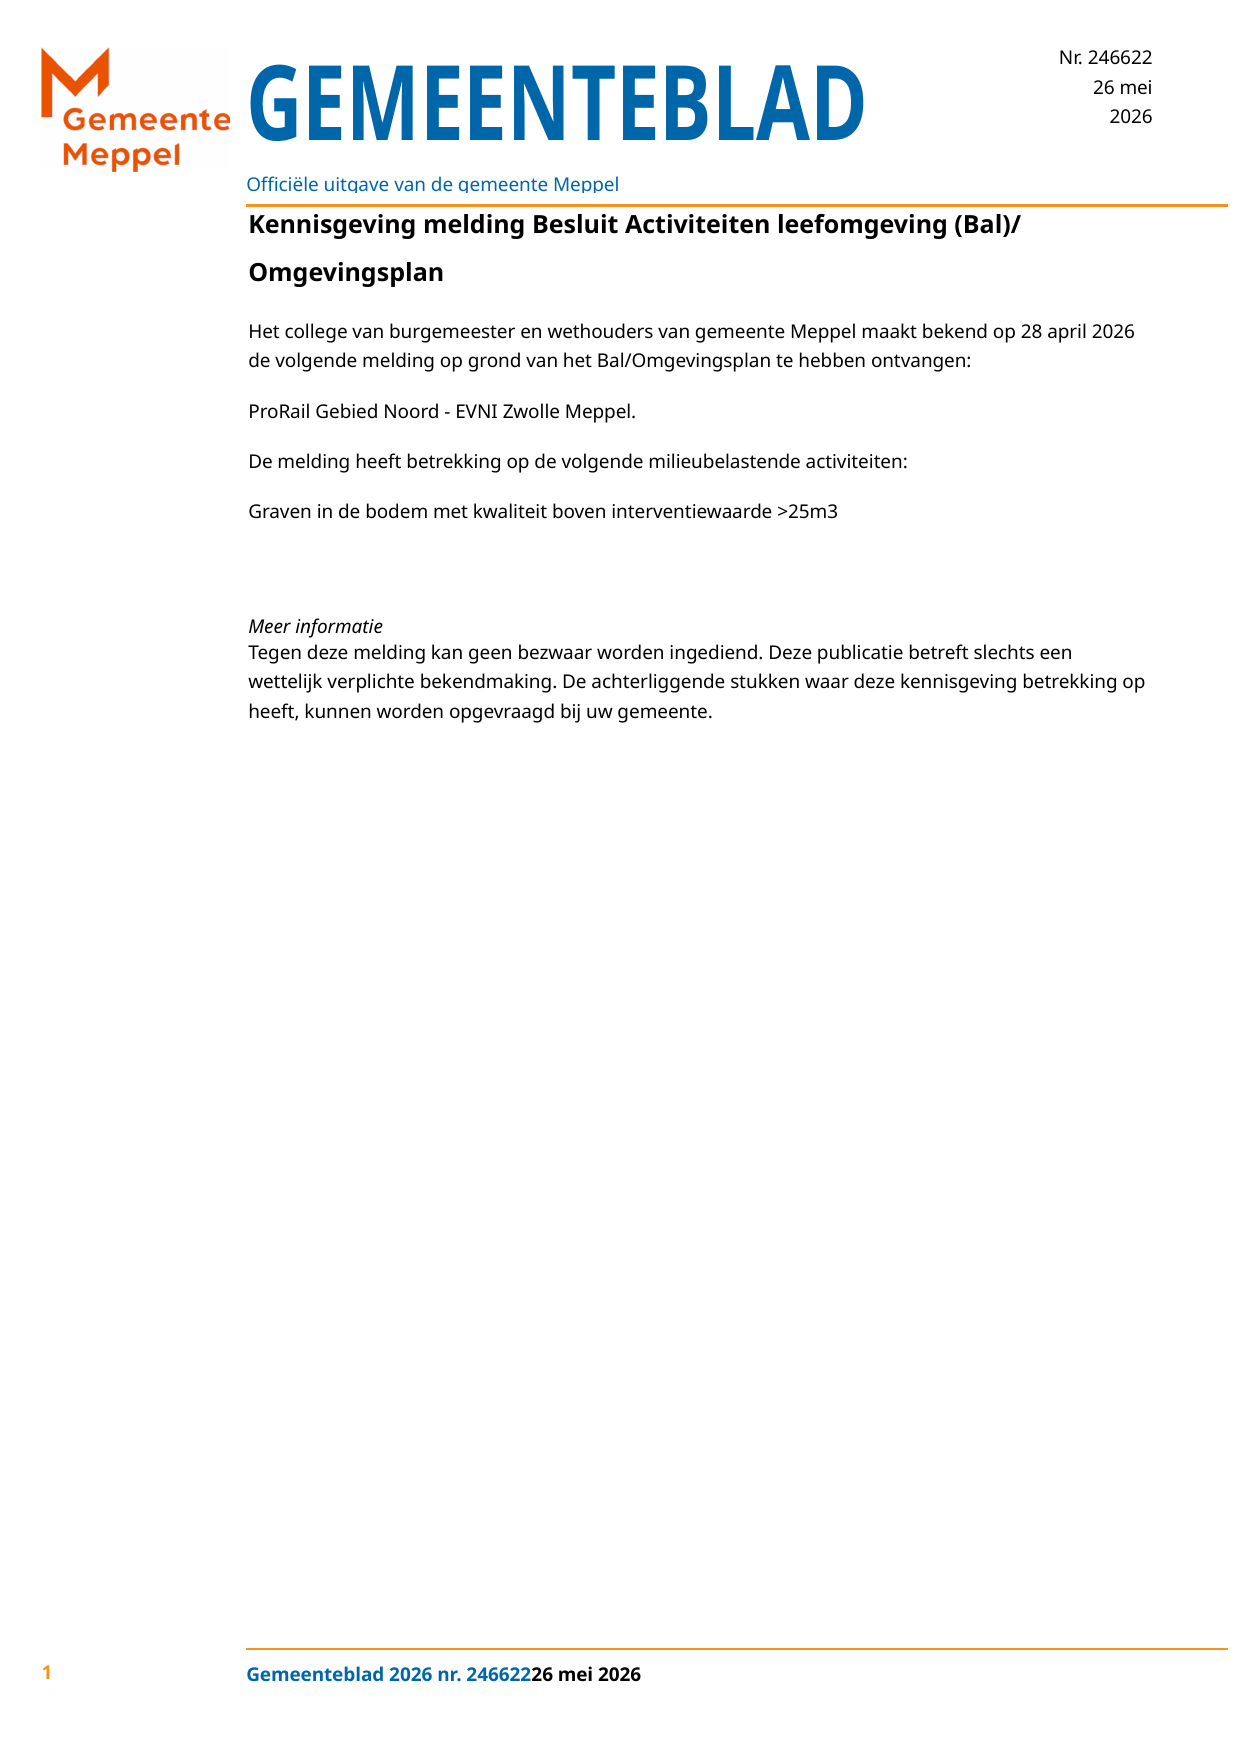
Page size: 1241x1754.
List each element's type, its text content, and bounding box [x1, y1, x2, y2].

text De melding heeft betrekking op de volgende milieubelastende activiteiten: [248, 448, 1152, 474]
text ProRail Gebied Noord - EVNI Zwolle Meppel. [248, 398, 1152, 424]
picture [41, 47, 231, 172]
text Tegen deze melding kan geen bezwaar worden ingediend. Deze publicatie betreft slechts een wettelijk verplichte bekendmaking. De achterliggende stukken waar deze kennisgeving betrekking op heeft, kunnen worden opgevraagd bij uw gemeente. [248, 639, 1152, 724]
text Meer informatie [248, 613, 1152, 639]
text Graven in de bodem met kwaliteit boven interventiewaarde >25m3 [248, 499, 1152, 524]
text Het college van burgemeester en wethouders van gemeente Meppel maakt bekend op 28 april 2026 de volgende melding op grond van het Bal/Omgevingsplan te hebben ontvangen: [248, 318, 1152, 373]
text Kennisgeving melding Besluit Activiteiten leefomgeving (Bal)/ Omgevingsplan [248, 207, 1152, 288]
